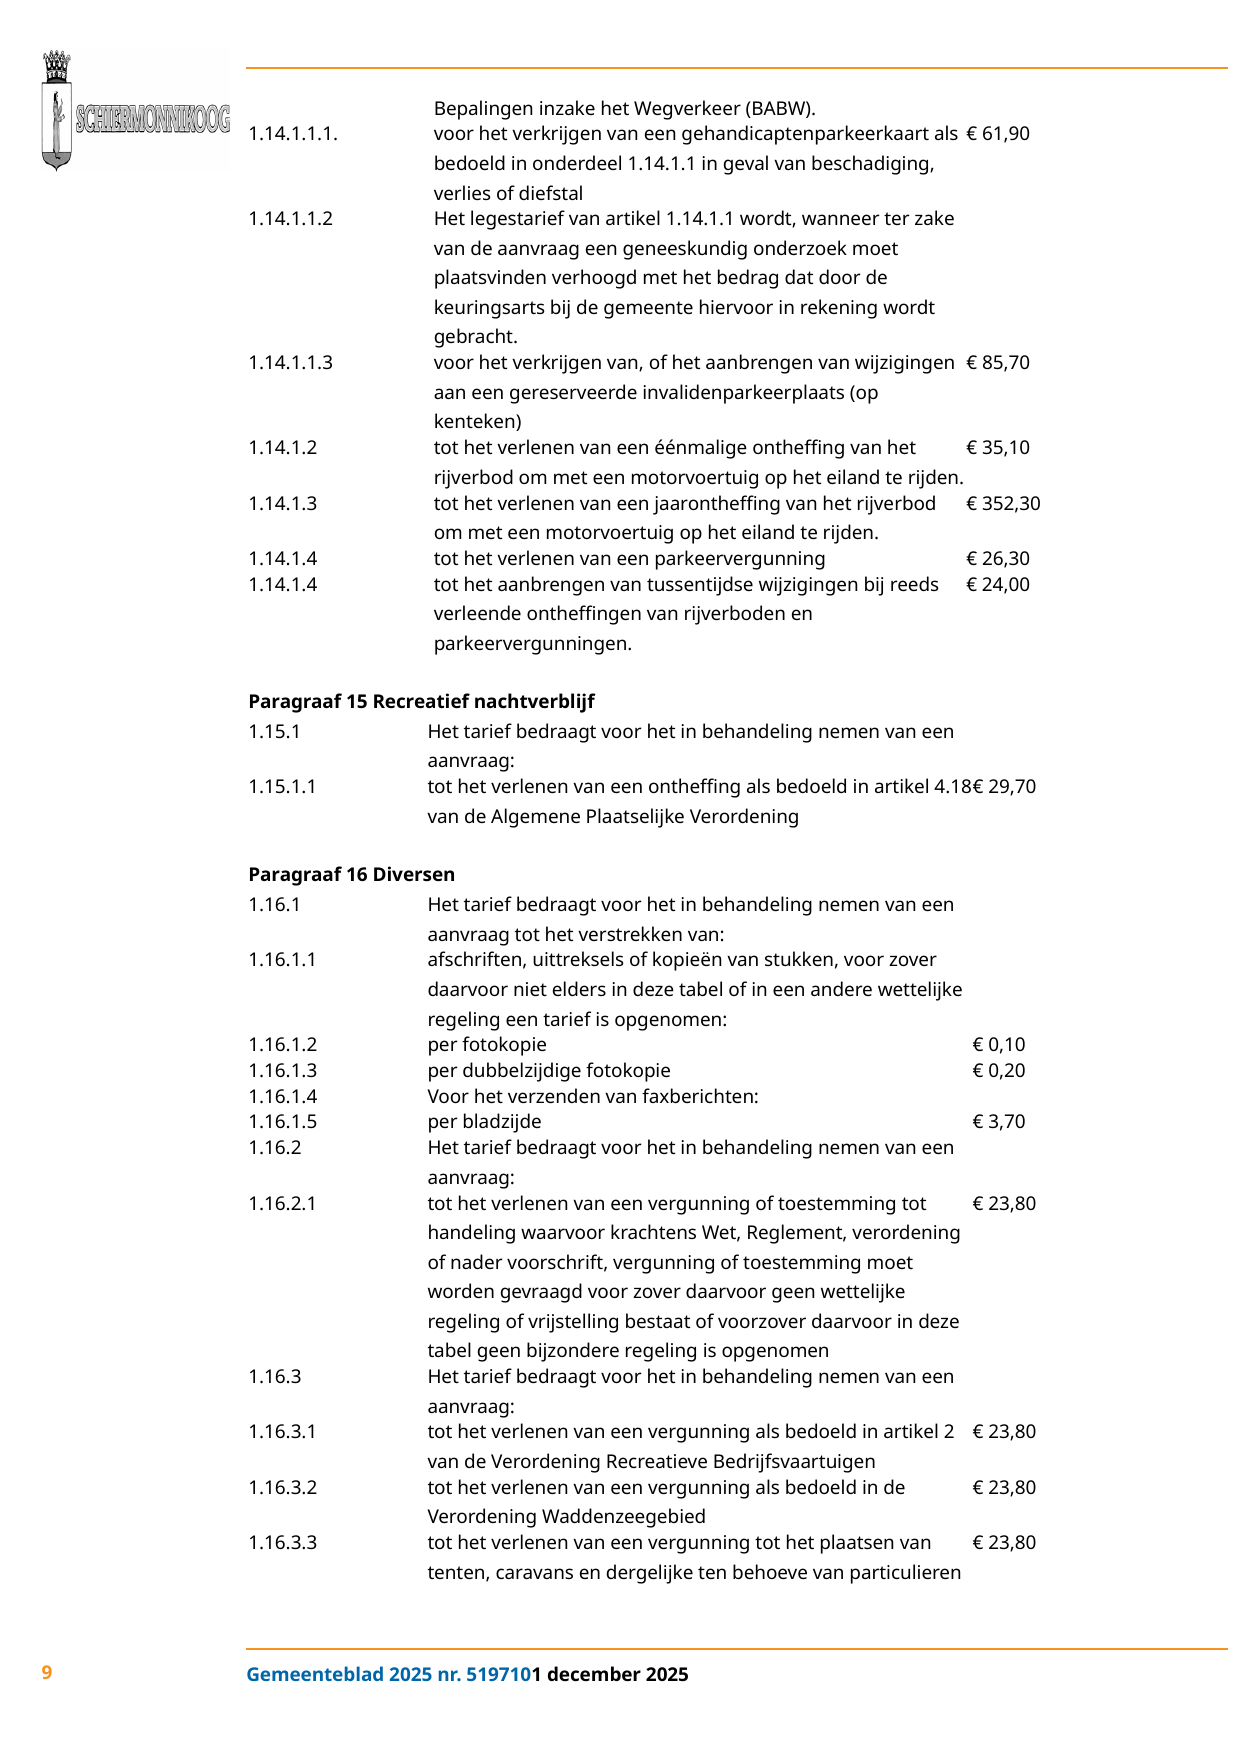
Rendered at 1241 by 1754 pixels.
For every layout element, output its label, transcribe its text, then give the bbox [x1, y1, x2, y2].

table_cell tot het verlenen van een éénmalige ontheffing van het rijverbod om met een motorvoertuig op het eiland te rijden. [434, 434, 966, 490]
table_cell [248, 95, 433, 121]
table_cell 1.16.3.1 [248, 1419, 427, 1474]
table_cell € 23,80 [973, 1474, 1152, 1529]
table_cell 1.14.1.4 [248, 545, 433, 571]
table_cell Voor het verzenden van faxberichten: [427, 1083, 972, 1109]
table_cell Het tarief bedraagt voor het in behandeling nemen van een aanvraag: [427, 1134, 972, 1190]
table_cell 1.14.1.2 [248, 434, 433, 490]
table_cell [973, 1134, 1152, 1190]
text Paragraaf 15 Recreatief nachtverblijf [248, 688, 1152, 714]
table_cell Het legestarief van artikel 1.14.1.1 wordt, wanneer ter zake van de aanvraag een geneeskundig onderzoek moet plaatsvinden verhoogd met het bedrag dat door de keuringsarts bij de gemeente hiervoor in rekening wordt gebracht. [434, 205, 966, 349]
table_header 1.16.1 [248, 891, 427, 947]
table_cell € 35,10 [966, 434, 1152, 490]
table_cell [973, 1083, 1152, 1109]
table_cell € 23,80 [973, 1419, 1152, 1474]
table_cell 1.16.2 [248, 1134, 427, 1190]
table_cell € 85,70 [966, 350, 1152, 434]
table_cell € 23,80 [973, 1190, 1152, 1363]
table_cell 1.16.1.1 [248, 947, 427, 1031]
table_cell € 352,30 [966, 490, 1152, 545]
table_cell tot het aanbrengen van tussentijdse wijzigingen bij reeds verleende ontheffingen van rijverboden en parkeervergunningen. [434, 571, 966, 656]
table_header [973, 718, 1152, 773]
table_cell € 3,70 [973, 1109, 1152, 1134]
table_cell [973, 947, 1152, 1031]
table_cell € 23,80 [973, 1529, 1152, 1584]
table_cell Het tarief bedraagt voor het in behandeling nemen van een aanvraag: [427, 1363, 972, 1419]
table_cell 1.16.1.3 [248, 1057, 427, 1083]
table_cell 1.14.1.1.2 [248, 205, 433, 349]
table_cell tot het verlenen van een jaarontheffing van het rijverbod om met een motorvoertuig op het eiland te rijden. [434, 490, 966, 545]
table_cell 1.16.3.2 [248, 1474, 427, 1529]
table_cell € 29,70 [973, 774, 1152, 829]
table_cell € 61,90 [966, 121, 1152, 205]
text Paragraaf 16 Diversen [248, 862, 1152, 887]
table_cell 1.16.1.4 [248, 1083, 427, 1109]
table_cell afschriften, uittreksels of kopieën van stukken, voor zover daarvoor niet elders in deze tabel of in een andere wettelijke regeling een tarief is opgenomen: [427, 947, 972, 1031]
table_cell [966, 95, 1152, 121]
table_cell 1.16.3 [248, 1363, 427, 1419]
table_cell tot het verlenen van een parkeervergunning [434, 545, 966, 571]
table_header 1.15.1 [248, 718, 427, 773]
table_cell 1.14.1.1.3 [248, 350, 433, 434]
table_cell tot het verlenen van een vergunning tot het plaatsen van tenten, caravans en dergelijke ten behoeve van particulieren [427, 1529, 972, 1584]
table_cell € 0,10 [973, 1031, 1152, 1057]
table_cell [966, 205, 1152, 349]
table_cell per fotokopie [427, 1031, 972, 1057]
table_cell 1.15.1.1 [248, 774, 427, 829]
table_header Het tarief bedraagt voor het in behandeling nemen van een aanvraag: [427, 718, 972, 773]
table_cell voor het verkrijgen van, of het aanbrengen van wijzigingen aan een gereserveerde invalidenparkeerplaats (op kenteken) [434, 350, 966, 434]
table_cell € 24,00 [966, 571, 1152, 656]
table_cell 1.14.1.1.1. [248, 121, 433, 205]
table_cell 1.16.1.2 [248, 1031, 427, 1057]
picture [41, 47, 231, 172]
table_cell € 0,20 [973, 1057, 1152, 1083]
table_cell per dubbelzijdige fotokopie [427, 1057, 972, 1083]
table_cell Bepalingen inzake het Wegverkeer (BABW). [434, 95, 966, 121]
table_cell 1.14.1.3 [248, 490, 433, 545]
table_cell 1.16.2.1 [248, 1190, 427, 1363]
table_header Het tarief bedraagt voor het in behandeling nemen van een aanvraag tot het verstrekken van: [427, 891, 972, 947]
table_cell per bladzijde [427, 1109, 972, 1134]
table_cell tot het verlenen van een vergunning of toestemming tot handeling waarvoor krachtens Wet, Reglement, verordening of nader voorschrift, vergunning of toestemming moet worden gevraagd voor zover daarvoor geen wettelijke regeling of vrijstelling bestaat of voorzover daarvoor in deze tabel geen bijzondere regeling is opgenomen [427, 1190, 972, 1363]
table_cell € 26,30 [966, 545, 1152, 571]
table_cell tot het verlenen van een vergunning als bedoeld in artikel 2 van de Verordening Recreatieve Bedrijfsvaartuigen [427, 1419, 972, 1474]
table_cell [973, 1363, 1152, 1419]
table_cell 1.16.3.3 [248, 1529, 427, 1584]
table_cell 1.16.1.5 [248, 1109, 427, 1134]
table_cell 1.14.1.4 [248, 571, 433, 656]
table_cell voor het verkrijgen van een gehandicaptenparkeerkaart als bedoeld in onderdeel 1.14.1.1 in geval van beschadiging, verlies of diefstal [434, 121, 966, 205]
table_cell tot het verlenen van een vergunning als bedoeld in de Verordening Waddenzeegebied [427, 1474, 972, 1529]
table_cell tot het verlenen van een ontheffing als bedoeld in artikel 4.18 van de Algemene Plaatselijke Verordening [427, 774, 972, 829]
table_header [973, 891, 1152, 947]
